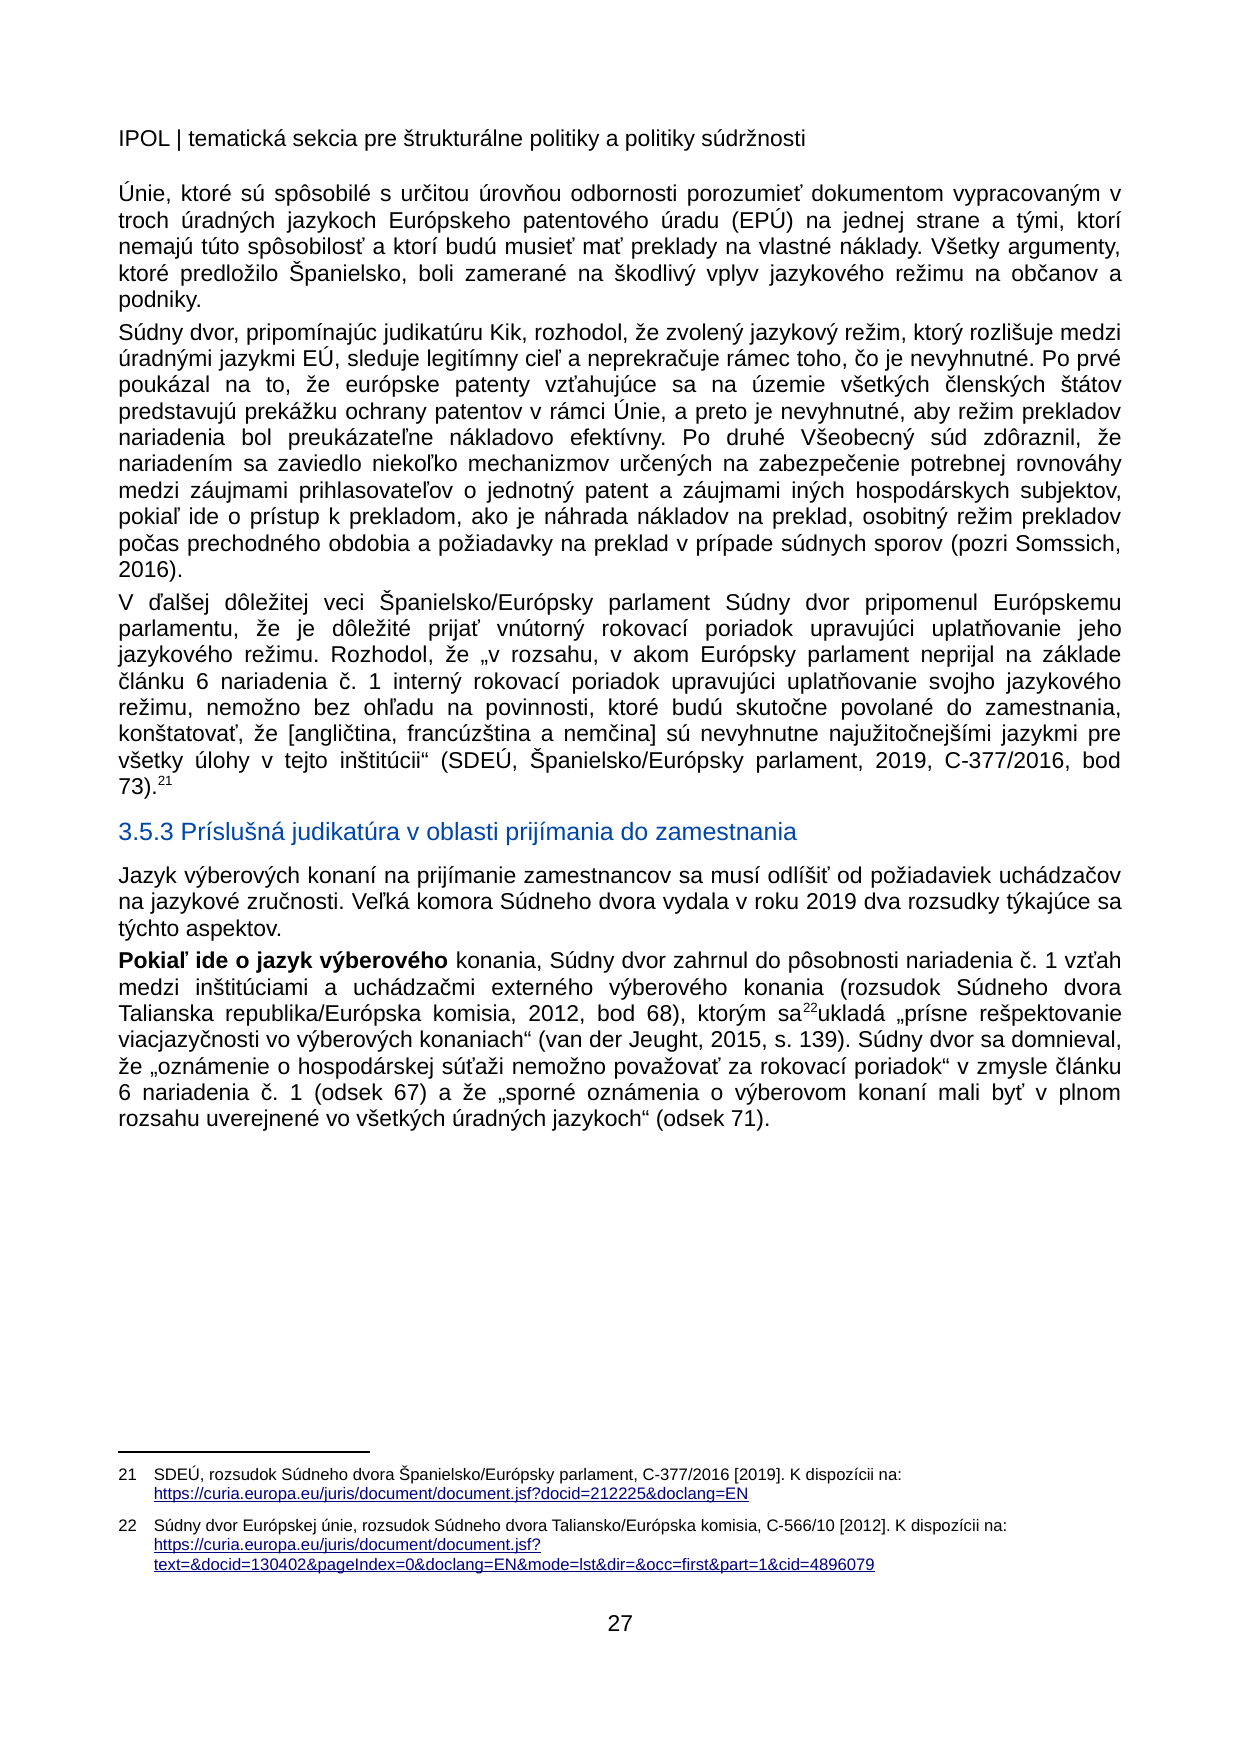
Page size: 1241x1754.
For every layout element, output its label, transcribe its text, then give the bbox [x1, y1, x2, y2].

subtitle 3.5.3 Príslušná judikatúra v oblasti prijímania do zamestnania [118, 817, 1122, 846]
text Únie, ktoré sú spôsobilé s určitou úrovňou odbornosti porozumieť dokumentom vypracovaným v troch úradných jazykoch Európskeho patentového úradu (EPÚ) na jednej strane a tými, ktorí nemajú túto spôsobilosť a ktorí budú musieť mať preklady na vlastné náklady. Všetky argumenty, ktoré predložilo Španielsko, boli zamerané na škodlivý vplyv jazykového režimu na občanov a podniky. [118, 180, 1122, 312]
text V ďalšej dôležitej veci Španielsko/Európsky parlament Súdny dvor pripomenul Európskemu parlamentu, že je dôležité prijať vnútorný rokovací poriadok upravujúci uplatňovanie jeho jazykového režimu. Rozhodol, že „v rozsahu, v akom Európsky parlament neprijal na základe článku 6 nariadenia č. 1 interný rokovací poriadok upravujúci uplatňovanie svojho jazykového režimu, nemožno bez ohľadu na povinnosti, ktoré budú skutočne povolané do zamestnania, konštatovať, že [angličtina, francúzština a nemčina] sú nevyhnutne najužitočnejšími jazykmi pre všetky úlohy v tejto inštitúcii“ (SDEÚ, Španielsko/Európsky parlament, 2019, C-377/2016, bod 73). [118, 589, 1122, 799]
text Jazyk výberových konaní na prijímanie zamestnancov sa musí odlíšiť od požiadaviek uchádzačov na jazykové zručnosti. Veľká komora Súdneho dvora vydala v roku 2019 dva rozsudky týkajúce sa týchto aspektov. [118, 862, 1122, 941]
text Súdny dvor Európskej únie, rozsudok Súdneho dvora Taliansko/Európska komisia, C-566/10 [2012]. K dispozícii na: https://curia.europa.eu/juris/document/document.jsf?text=&docid=130402&pageIndex=0&doclang=EN&mode=lst&dir=&occ=first&part=1&cid=4896079 [118, 1516, 1122, 1573]
text Súdny dvor, pripomínajúc judikatúru Kik, rozhodol, že zvolený jazykový režim, ktorý rozlišuje medzi úradnými jazykmi EÚ, sleduje legitímny cieľ a neprekračuje rámec toho, čo je nevyhnutné. Po prvé poukázal na to, že európske patenty vzťahujúce sa na územie všetkých členských štátov predstavujú prekážku ochrany patentov v rámci Únie, a preto je nevyhnutné, aby režim prekladov nariadenia bol preukázateľne nákladovo efektívny. Po druhé Všeobecný súd zdôraznil, že nariadením sa zaviedlo niekoľko mechanizmov určených na zabezpečenie potrebnej rovnováhy medzi záujmami prihlasovateľov o jednotný patent a záujmami iných hospodárskych subjektov, pokiaľ ide o prístup k prekladom, ako je náhrada nákladov na preklad, osobitný režim prekladov počas prechodného obdobia a požiadavky na preklad v prípade súdnych sporov (pozri Somssich, 2016). [118, 319, 1122, 582]
text SDEÚ, rozsudok Súdneho dvora Španielsko/Európsky parlament, C-377/2016 [2019]. K dispozícii na: https://curia.europa.eu/juris/document/document.jsf?docid=212225&doclang=EN [118, 1465, 1122, 1503]
text Pokiaľ ide o jazyk výberového konania, Súdny dvor zahrnul do pôsobnosti nariadenia č. 1 vzťah medzi inštitúciami a uchádzačmi externého výberového konania (rozsudok Súdneho dvora Talianska republika/Európska komisia, 2012, bod 68), ktorým saukladá „prísne rešpektovanie viacjazyčnosti vo výberových konaniach“ (van der Jeught, 2015, s. 139). Súdny dvor sa domnieval, že „oznámenie o hospodárskej súťaži nemožno považovať za rokovací poriadok“ v zmysle článku 6 nariadenia č. 1 (odsek 67) a že „sporné oznámenia o výberovom konaní mali byť v plnom rozsahu uverejnené vo všetkých úradných jazykoch“ (odsek 71). [118, 947, 1122, 1132]
